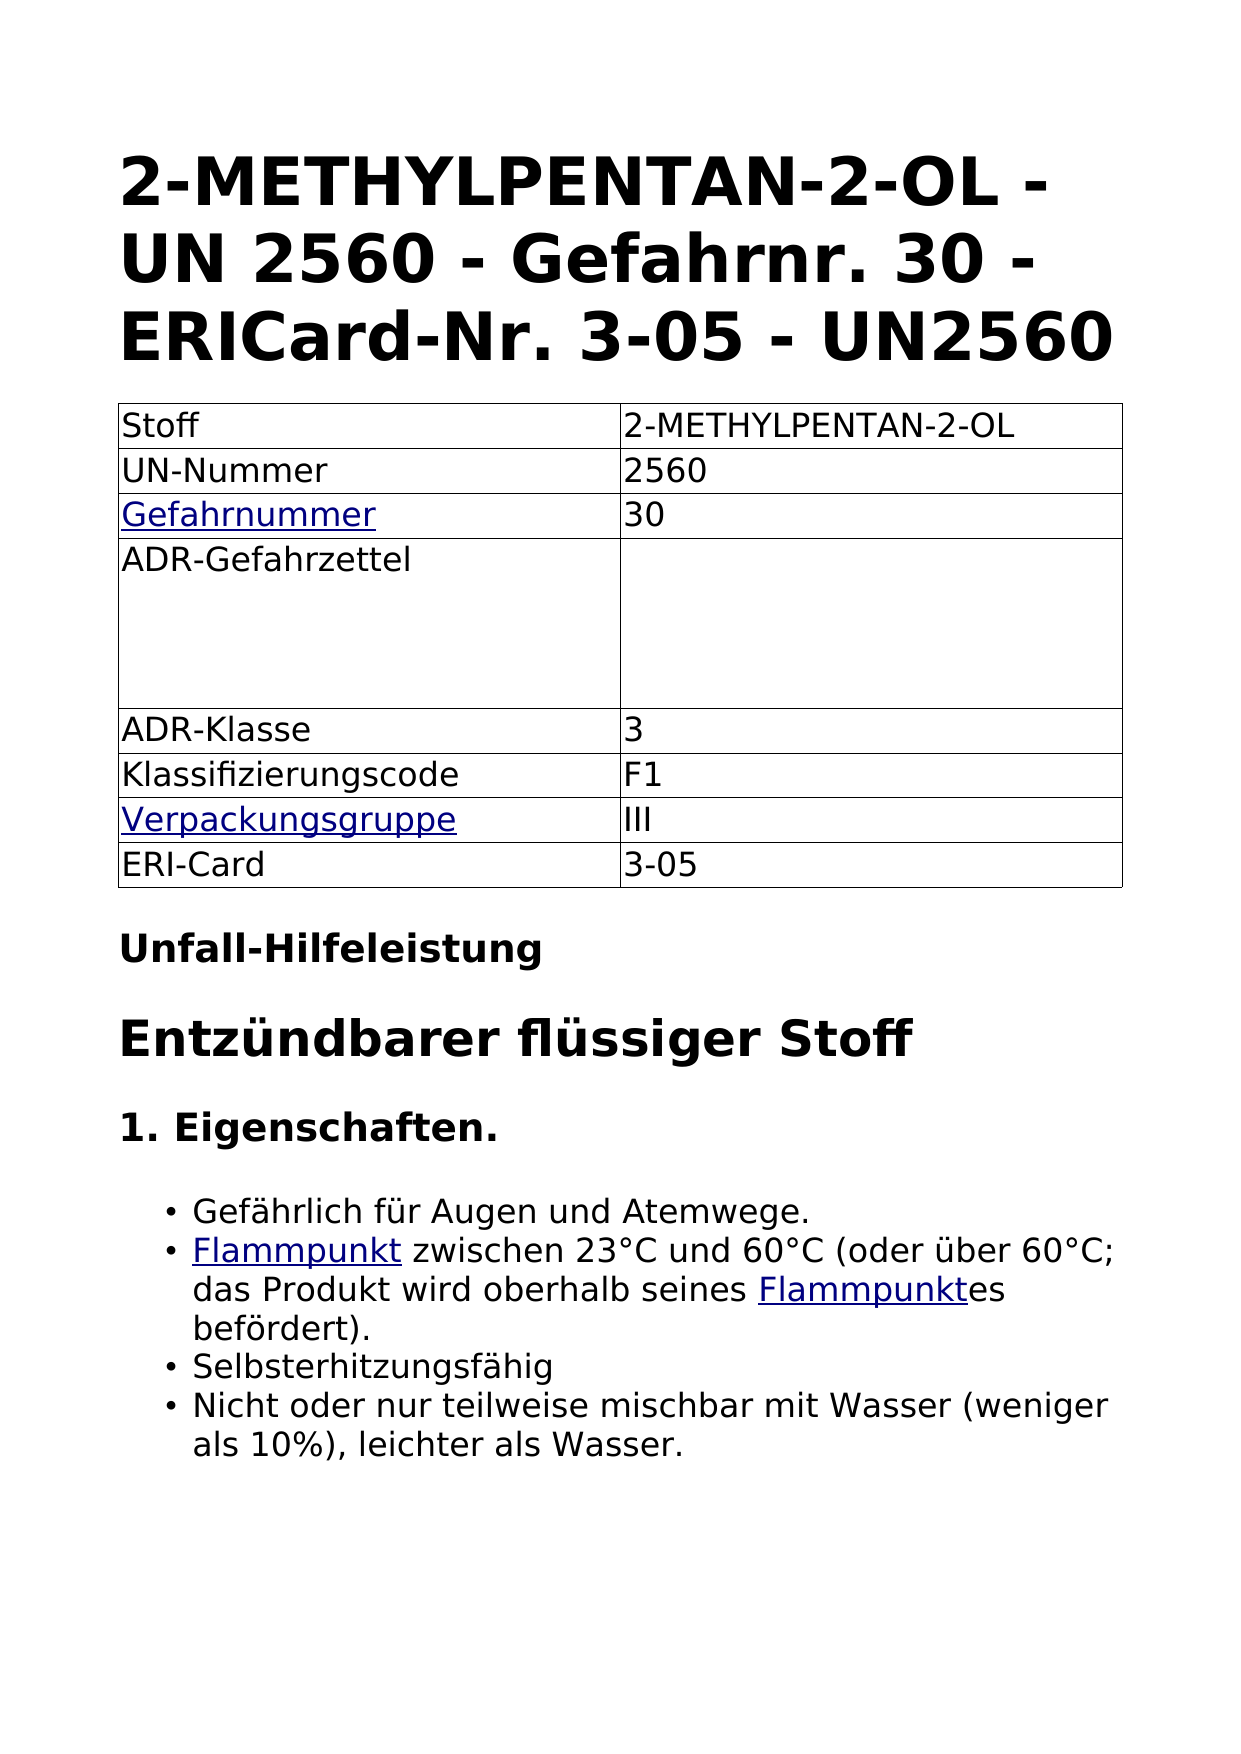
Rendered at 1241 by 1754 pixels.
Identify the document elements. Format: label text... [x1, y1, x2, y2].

table_header 2-METHYLPENTAN-2-OL [621, 404, 1122, 448]
table_cell 2560 [621, 449, 1122, 493]
table_cell ADR-Klasse [119, 709, 620, 752]
table_cell ADR-Gefahrzettel [119, 539, 620, 708]
table_cell Verpackungsgruppe [119, 798, 620, 842]
table_cell 3 [621, 709, 1122, 752]
list Gefährlich für Augen und Atemwege. [177, 1192, 1122, 1231]
subtitle Unfall-Hilfeleistung [118, 927, 1122, 972]
table_cell ERI-Card [119, 843, 620, 887]
table_cell UN-Nummer [119, 449, 620, 493]
subtitle Entzündbarer flüssiger Stoff [118, 1009, 1122, 1068]
subtitle 1. Eigenschaften. [118, 1105, 1122, 1150]
table_cell III [621, 798, 1122, 842]
list Selbsterhitzungsfähig [177, 1348, 1122, 1387]
list Flammpunkt zwischen 23°C und 60°C (oder über 60°C; das Produkt wird oberhalb seines Flammpunktes befördert). [177, 1231, 1122, 1348]
table_cell Klassifizierungscode [119, 754, 620, 797]
table_cell F1 [621, 754, 1122, 797]
table_cell 3-05 [621, 843, 1122, 887]
list Nicht oder nur teilweise mischbar mit Wasser (weniger als 10%), leichter als Wasser. [177, 1387, 1122, 1464]
table_cell 30 [621, 494, 1122, 538]
table_header Stoff [119, 404, 620, 448]
table_cell Gefahrnummer [119, 494, 620, 538]
subtitle 2-METHYLPENTAN-2-OL - UN 2560 - Gefahrnr. 30 - ERICard-Nr. 3-05 - UN2560 [118, 143, 1122, 376]
table_cell [621, 539, 1122, 708]
